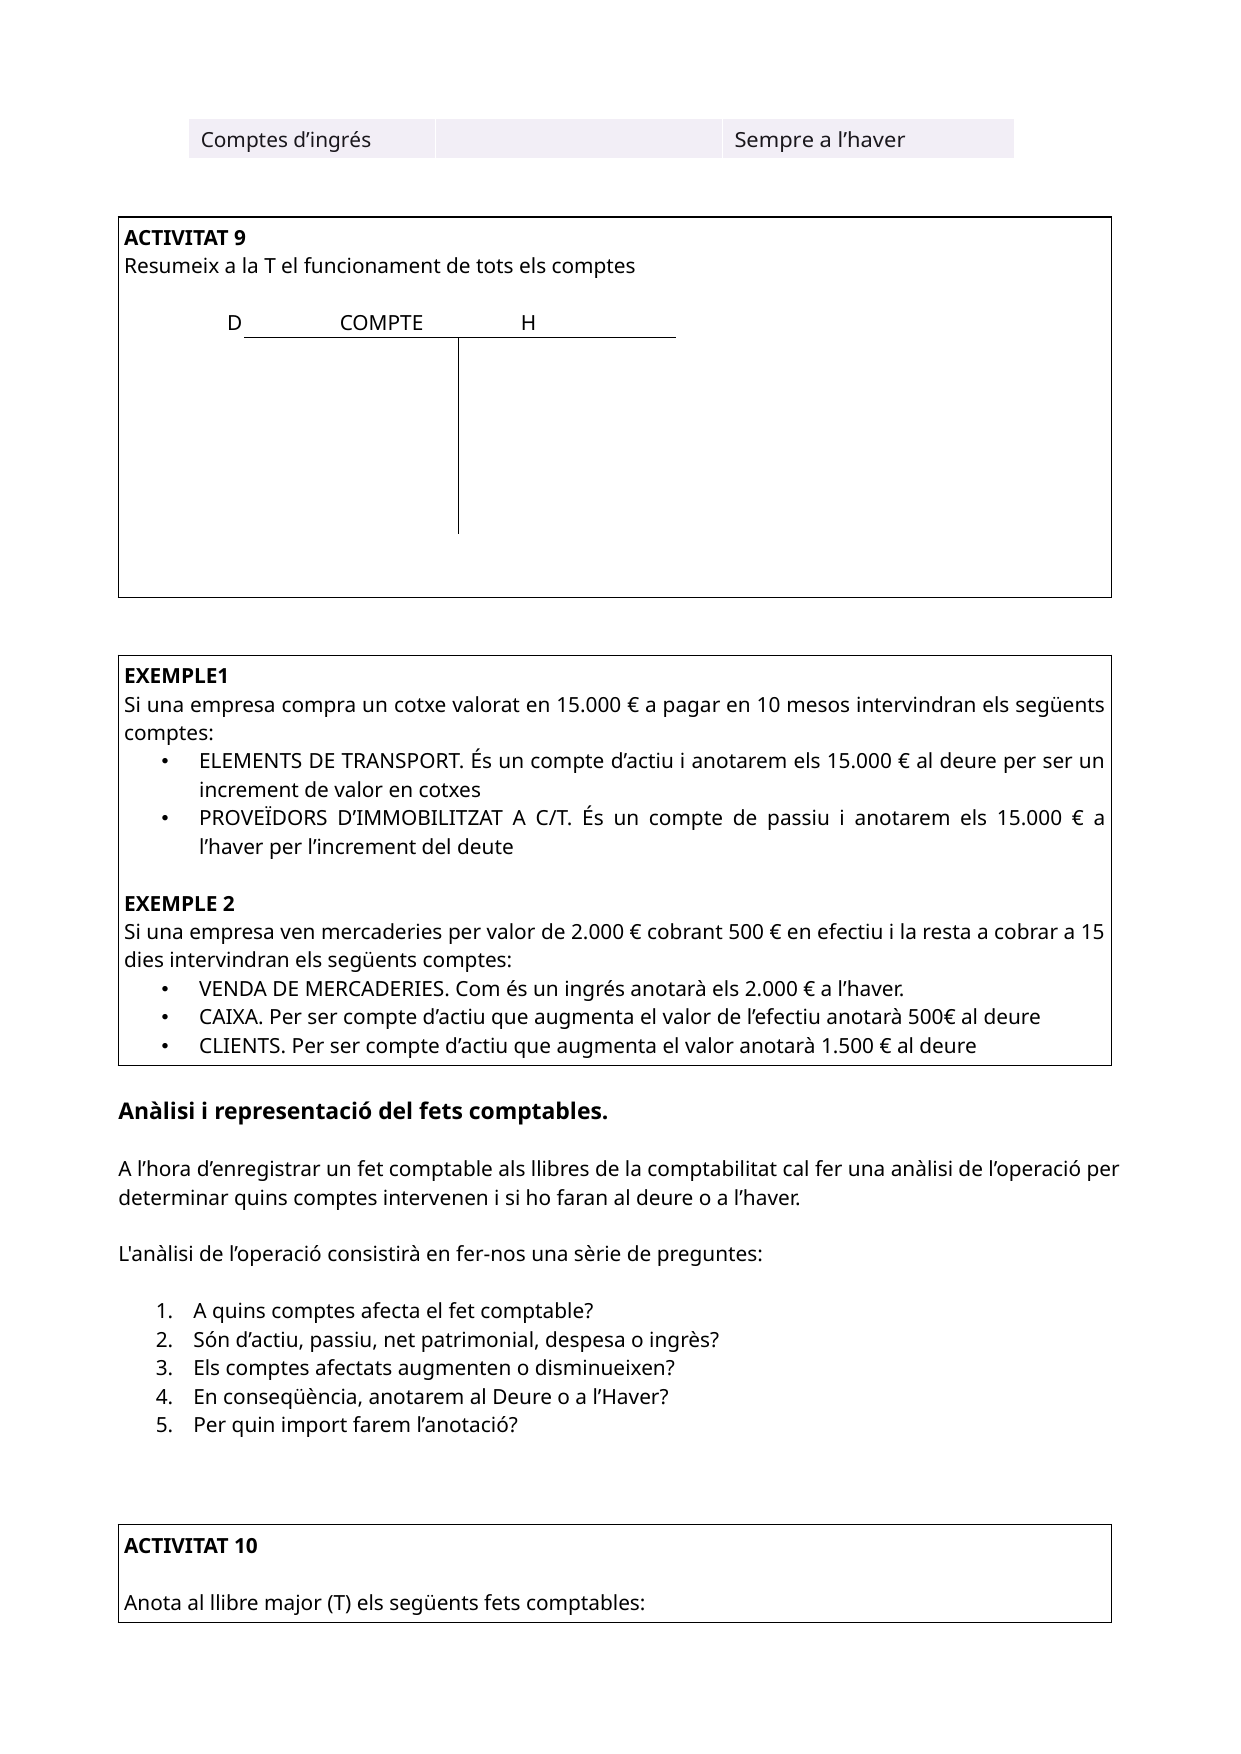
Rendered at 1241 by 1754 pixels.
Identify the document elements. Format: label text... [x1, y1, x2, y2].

table_header EXEMPLE1 Si una empresa compra un cotxe valorat en 15.000 € a pagar en 10 mesos intervindran els següents comptes: ELEMENTS DE TRANSPORT. És un compte d’actiu i anotarem els 15.000 € al deure per ser un increment de valor en cotxes PROVEÏDORS D’IMMOBILITZAT A C/T. És un compte de passiu i anotarem els 15.000 € a l’haver per l’increment del deute EXEMPLE 2 Si una empresa ven mercaderies per valor de 2.000 € cobrant 500 € en efectiu i la resta a cobrar a 15 dies intervindran els següents comptes: VENDA DE MERCADERIES. Com és un ingrés anotarà els 2.000 € a l’haver. CAIXA. Per ser compte d’actiu que augmenta el valor de l’efectiu anotarà 500€ al deure CLIENTS. Per ser compte d’actiu que augmenta el valor anotarà 1.500 € al deure [119, 656, 1111, 1065]
list Els comptes afectats augmenten o disminueixen? [156, 1353, 1122, 1382]
table_cell Comptes d’ingrés [189, 119, 435, 158]
list En conseqüència, anotarem al Deure o a l’Haver? [156, 1382, 1122, 1410]
table_cell [436, 119, 722, 158]
table_header ACTIVITAT 10 Anota al llibre major (T) els següents fets comptables: Cobrem 1.000€ d’un client Rebem un préstec d’una altra empresa per valor de 20.000 €, a retornar en 6 mesos 4.000 € i 16.000 € en 20 mesos Comprem matèries primeres per valor de 2.000 €. Paguem un meitat pel banc i la resta a crèdit [119, 1525, 1111, 1622]
list A quins comptes afecta el fet comptable? [156, 1296, 1122, 1325]
table_header [459, 338, 676, 534]
table_cell Sempre a l’haver [723, 119, 1014, 158]
text Anàlisi i representació del fets comptables. [118, 1094, 1122, 1126]
table_header [244, 338, 458, 534]
list Són d’actiu, passiu, net patrimonial, despesa o ingrès? [156, 1325, 1122, 1353]
list Per quin import farem l’anotació? [156, 1410, 1122, 1439]
text A l’hora d’enregistrar un fet comptable als llibres de la comptabilitat cal fer una anàlisi de l’operació per determinar quins comptes intervenen i si ho faran al deure o a l’haver. [118, 1154, 1122, 1211]
table_header ACTIVITAT 9 Resumeix a la T el funcionament de tots els comptes D COMPTE H [119, 218, 1111, 597]
text L'anàlisi de l’operació consistirà en fer-nos una sèrie de preguntes: [118, 1239, 1122, 1268]
